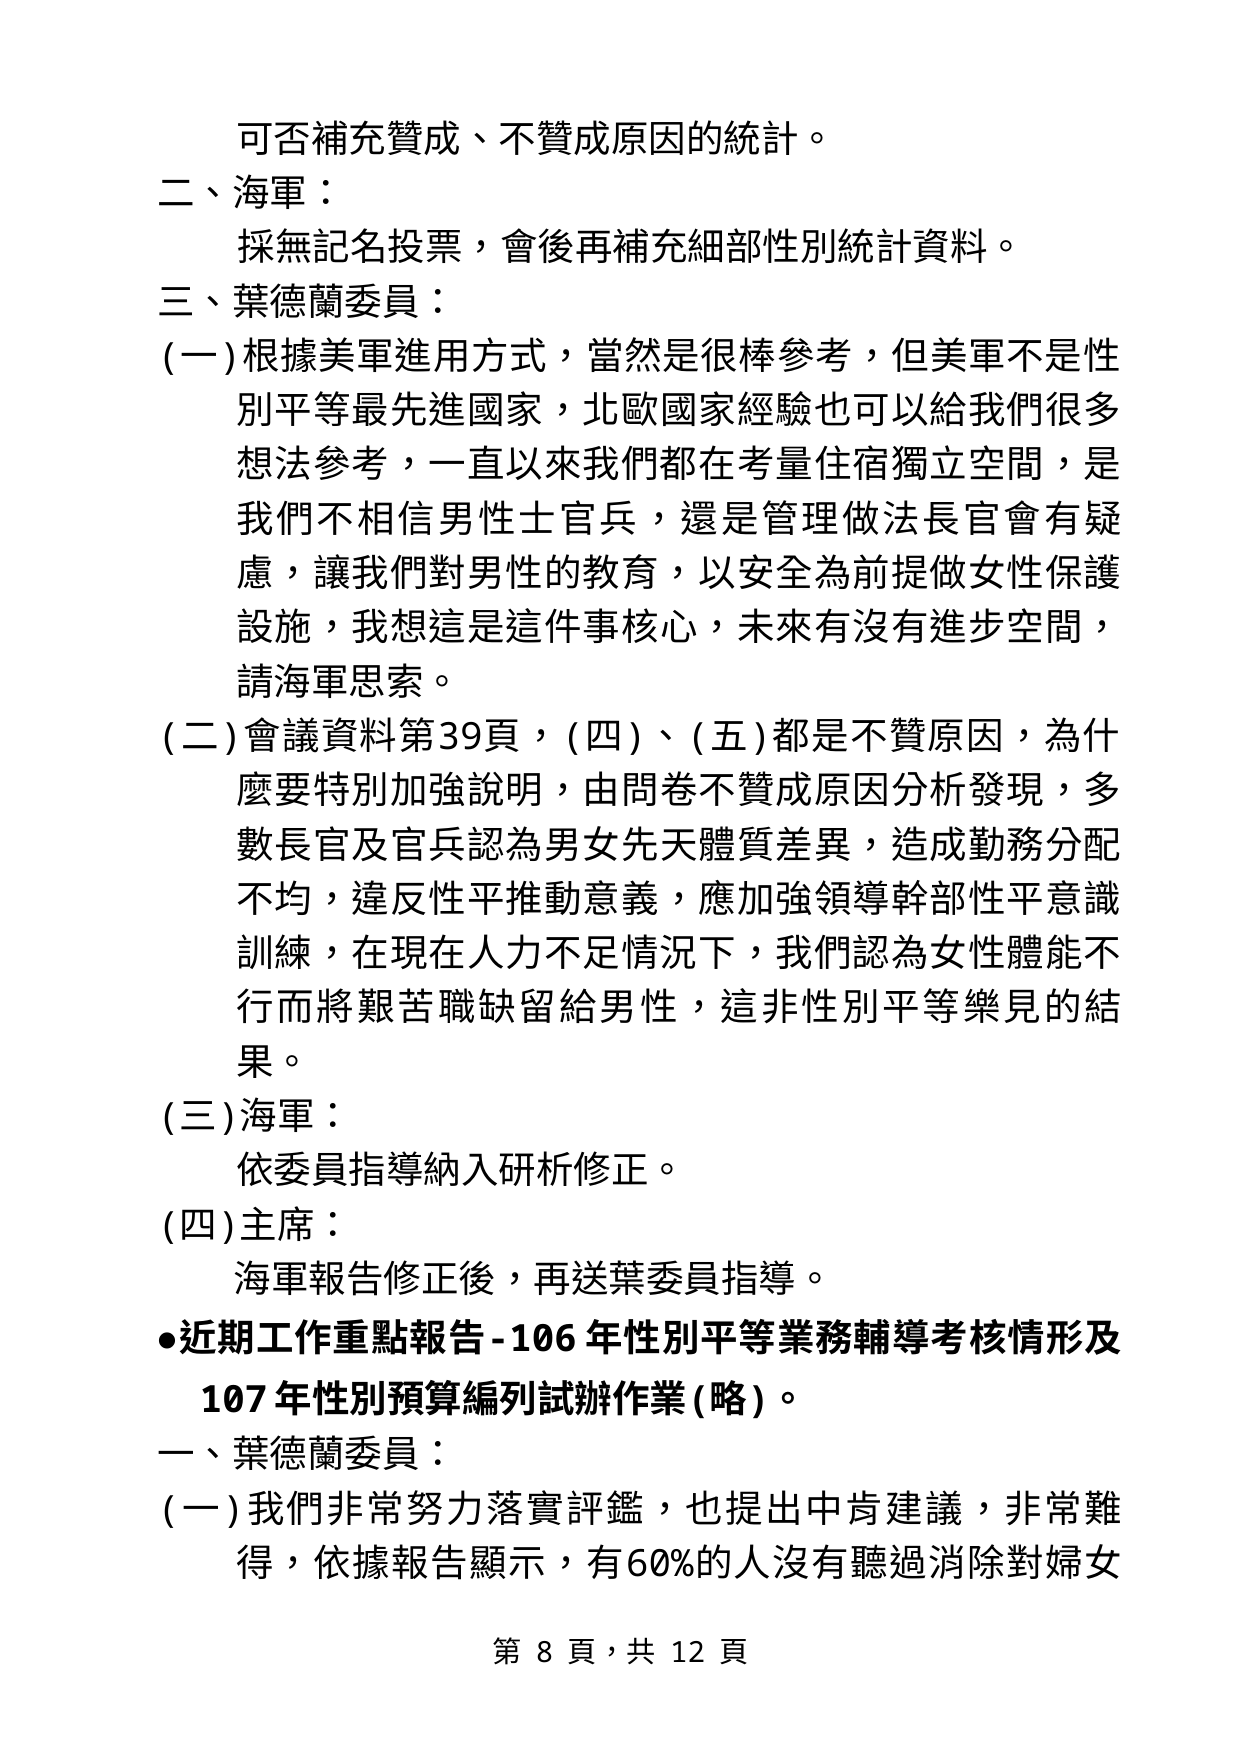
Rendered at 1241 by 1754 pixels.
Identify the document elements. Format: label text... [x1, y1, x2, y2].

text (一)我們非常努力落實評鑑，也提出中肯建議，非常難得，依據報告顯示，有60%的人沒有聽過消除對婦女 [157, 1478, 1122, 1587]
text 可否補充贊成、不贊成原因的統計。 [207, 108, 1122, 163]
text (二)會議資料第39頁，(四)、(五)都是不贊原因，為什麼要特別加強說明，由問卷不贊成原因分析發現，多數長官及官兵認為男女先天體質差異，造成勤務分配不均，違反性平推動意義，應加強領導幹部性平意識訓練，在現在人力不足情況下，我們認為女性體能不行而將艱苦職缺留給男性，這非性別平等樂見的結果。 [157, 706, 1122, 1086]
text 依委員指導納入研析修正。 [207, 1140, 1122, 1194]
text ●近期工作重點報告-106年性別平等業務輔導考核情形及107年性別預算編列試辦作業(略)。 [156, 1303, 1122, 1424]
text 採無記名投票，會後再補充細部性別統計資料。 [207, 217, 1122, 271]
text 二、海軍： [157, 163, 1122, 217]
text (四)主席： [157, 1194, 1122, 1249]
text 海軍報告修正後，再送葉委員指導。 [207, 1249, 1122, 1303]
text (三)海軍： [157, 1086, 1122, 1140]
text (一)根據美軍進用方式，當然是很棒參考，但美軍不是性別平等最先進國家，北歐國家經驗也可以給我們很多想法參考，一直以來我們都在考量住宿獨立空間，是我們不相信男性士官兵，還是管理做法長官會有疑慮，讓我們對男性的教育，以安全為前提做女性保護設施，我想這是這件事核心，未來有沒有進步空間，請海軍思索。 [157, 326, 1122, 706]
text 三、葉德蘭委員： [157, 271, 1122, 326]
text 一、葉德蘭委員： [157, 1424, 1122, 1478]
